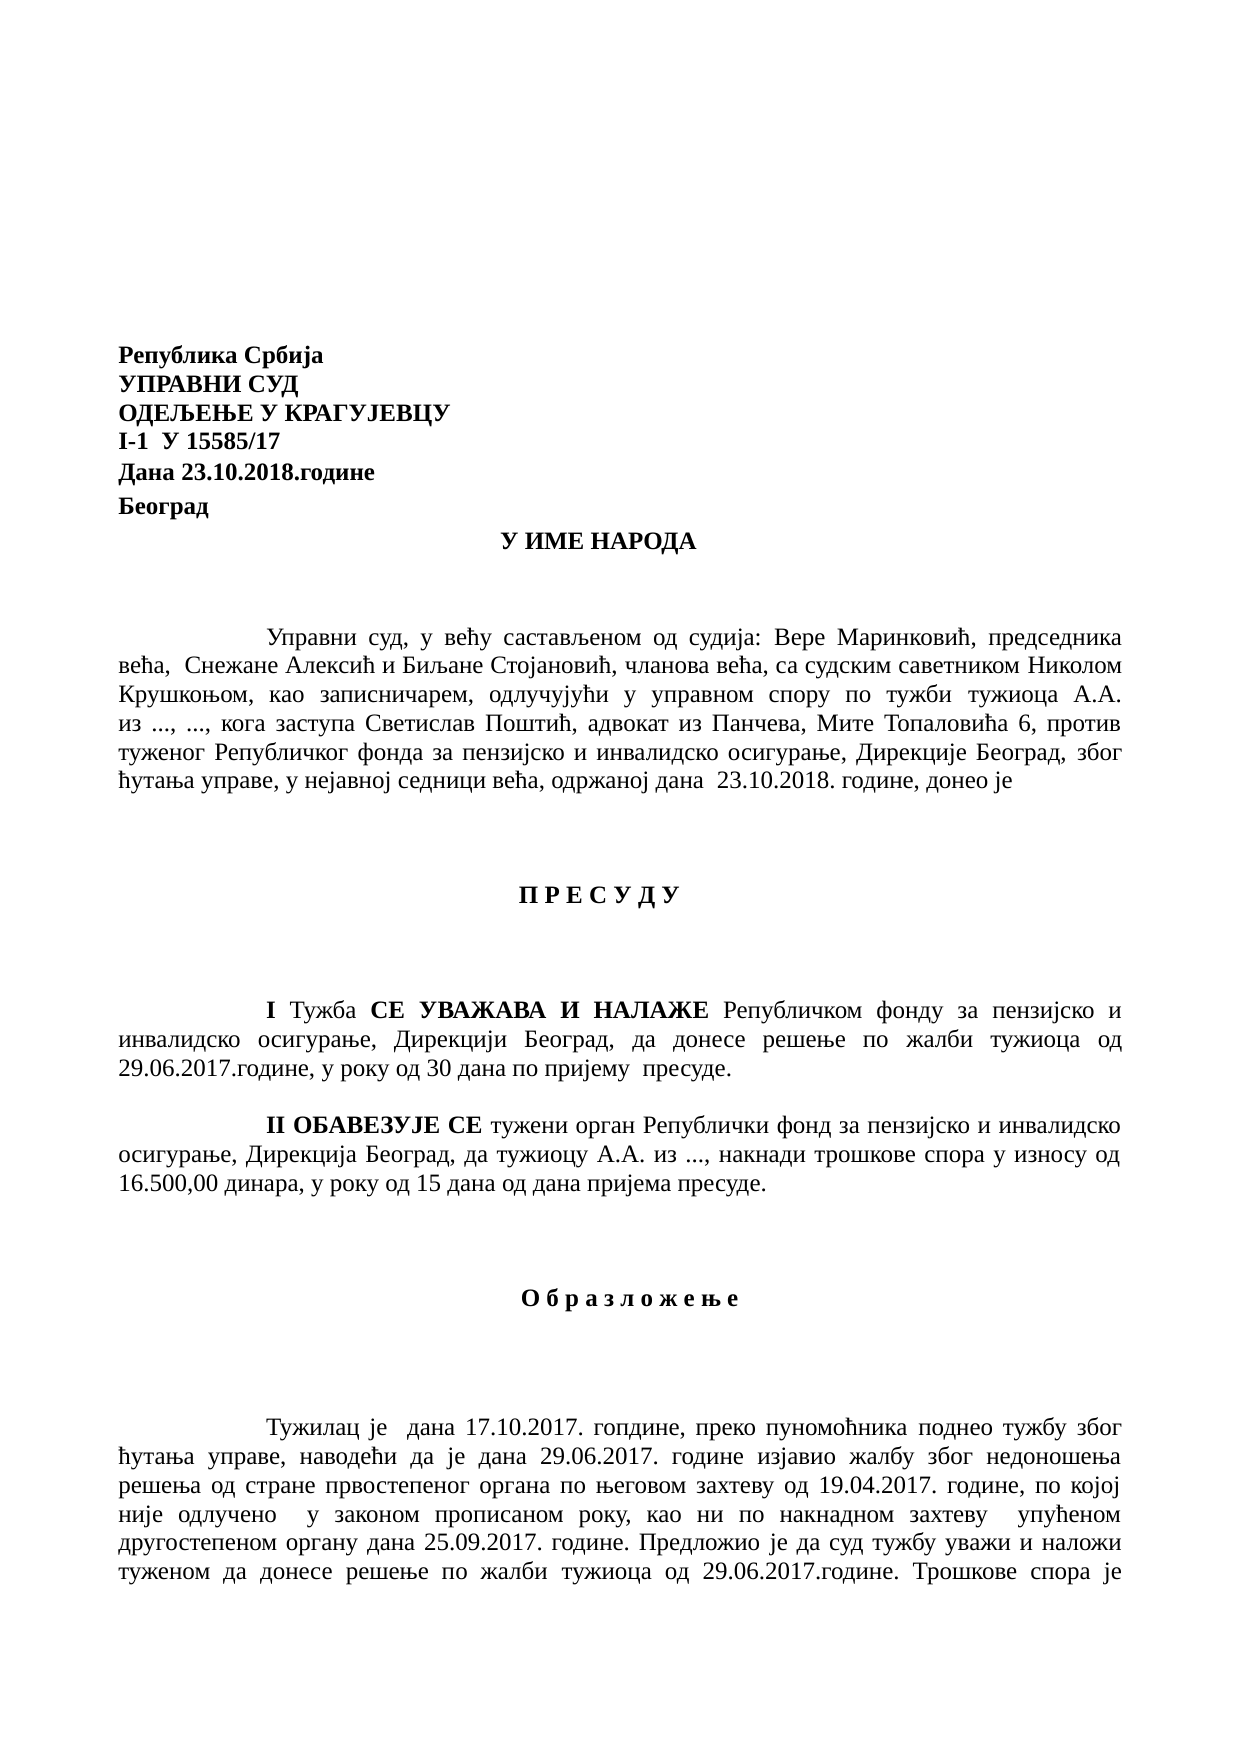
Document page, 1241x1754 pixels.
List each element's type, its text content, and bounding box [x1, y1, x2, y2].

text ОДEЉЕЊЕ У КРАГУЈЕВЦУ [118, 398, 1122, 426]
text О б р а з л о ж е њ е [118, 1283, 1122, 1312]
text I-1 У 15585/17 [118, 426, 1122, 455]
text УПРАВНИ СУД [118, 369, 1122, 398]
text Београд [118, 491, 1122, 520]
text Тужилац је дана 17.10.2017. гопдине, преко пуномоћника поднео тужбу због ћутања управе, наводећи да је дана 29.06.2017. године изјавио жалбу због недоношења решења од стране првостепеног органа по његовом захтеву од 19.04.2017. године, по којој није одлучено у законом прописаном року, као ни по накнадном захтеву упућеном другостепеном органу дана 25.09.2017. године. Предложио је да суд тужбу уважи и наложи туженом да донесе решење по жалби тужиоца од 29.06.2017.године. Трошкове спора је [118, 1412, 1122, 1585]
text П Р Е С У Д У [118, 881, 1122, 909]
text II ОБАВЕЗУЈЕ СЕ тужени орган Републички фонд за пензијско и инвалидско осигурање, Дирекција Београд, да тужиоцу А.А. из ..., накнади трошкове спора у износу од 16.500,00 динара, у року од 15 дана од дана пријема пресуде. [118, 1111, 1122, 1197]
text Република Србија [118, 340, 1122, 369]
text У ИМЕ НАРОДА [118, 526, 1122, 555]
text Дана 23.10.2018.године [118, 457, 1122, 486]
text I Тужба СЕ УВАЖАВА И НАЛАЖЕ Републичком фонду за пензијско и инвалидско осигурање, Дирекцији Београд, да донесе решење по жалби тужиоца од 29.06.2017.године, у року од 30 дана по пријему пресуде. [118, 996, 1122, 1082]
text Управни суд, у већу састављеном од судија: Вере Маринковић, председника већа, Снежане Алексић и Биљане Стојановић, чланова већа, са судским саветником Николом Крушкоњом, као записничарем, одлучујући у управном спору по тужби тужиоца А.А. из ..., ..., кога заступа Светислав Поштић, адвокат из Панчева, Мите Топаловића 6, против туженог Републичког фонда за пензијско и инвалидско осигурање, Дирекције Београд, због ћутања управе, у нејавној седници већа, одржаној дана 23.10.2018. године, донео је [118, 622, 1122, 794]
